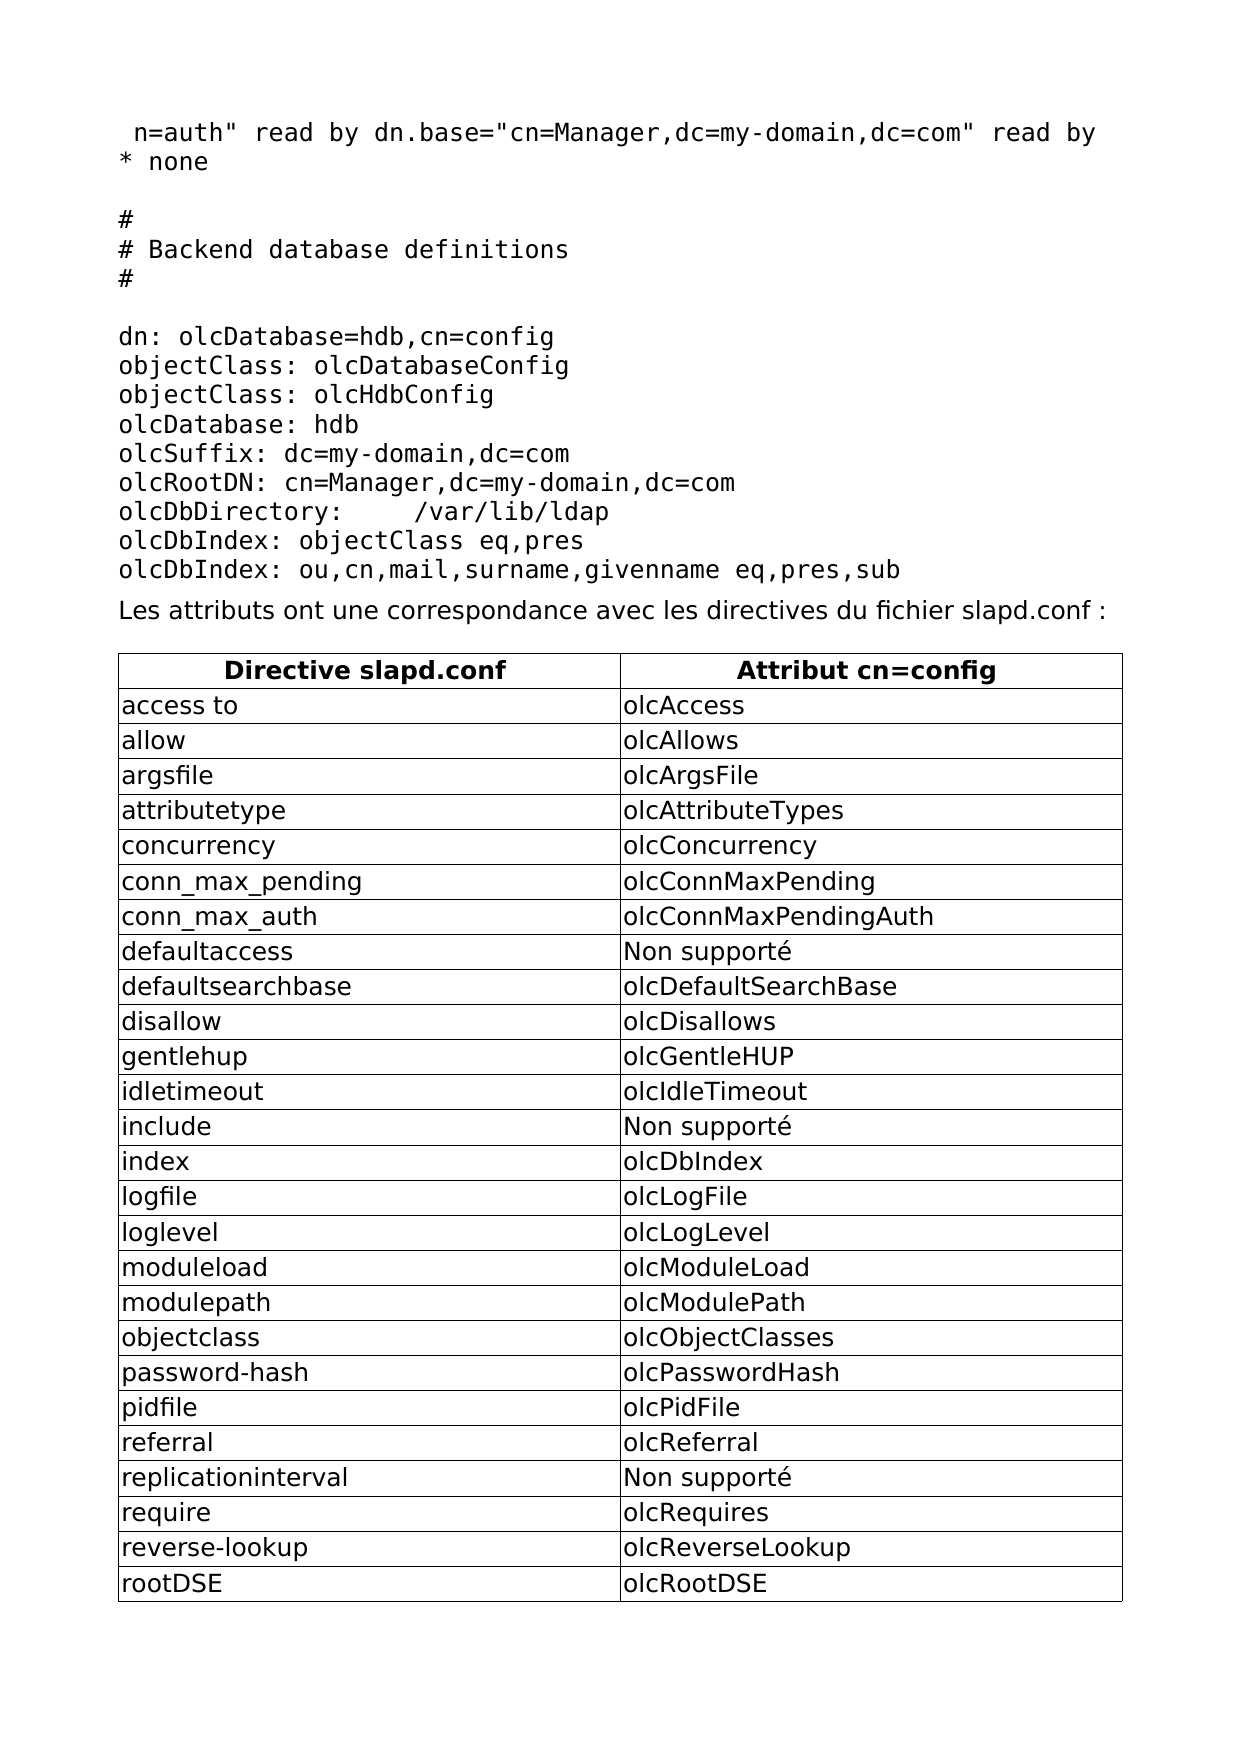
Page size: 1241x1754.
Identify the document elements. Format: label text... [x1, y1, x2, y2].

table_cell Non supporté [621, 1461, 1122, 1496]
table_cell olcObjectClasses [621, 1321, 1122, 1355]
table_cell Non supporté [621, 1110, 1122, 1144]
table_cell olcReferral [621, 1426, 1122, 1460]
table_cell olcDefaultSearchBase [621, 970, 1122, 1004]
table_cell olcRootDSE [621, 1567, 1122, 1601]
table_cell gentlehup [119, 1040, 620, 1074]
table_cell olcGentleHUP [621, 1040, 1122, 1074]
table_cell olcAttributeTypes [621, 795, 1122, 828]
table_cell require [119, 1497, 620, 1531]
table_cell idletimeout [119, 1075, 620, 1109]
table_cell password-hash [119, 1356, 620, 1390]
table_cell attributetype [119, 795, 620, 828]
table_cell olcLogFile [621, 1181, 1122, 1215]
table_cell olcLogLevel [621, 1216, 1122, 1250]
table_cell olcConcurrency [621, 830, 1122, 864]
table_cell olcAllows [621, 724, 1122, 758]
table_cell disallow [119, 1005, 620, 1039]
table_cell olcConnMaxPendingAuth [621, 900, 1122, 934]
table_cell moduleload [119, 1251, 620, 1285]
table_cell olcPasswordHash [621, 1356, 1122, 1390]
table_cell referral [119, 1426, 620, 1460]
table_cell conn_max_auth [119, 900, 620, 934]
table_cell olcReverseLookup [621, 1532, 1122, 1566]
table_cell olcRequires [621, 1497, 1122, 1531]
table_cell olcDisallows [621, 1005, 1122, 1039]
table_cell defaultsearchbase [119, 970, 620, 1004]
text Les attributs ont une correspondance avec les directives du fichier slapd.conf : [118, 597, 1122, 626]
table_cell modulepath [119, 1286, 620, 1320]
table_cell olcModuleLoad [621, 1251, 1122, 1285]
table_cell conn_max_pending [119, 865, 620, 899]
table_cell olcDbIndex [621, 1146, 1122, 1179]
table_cell olcModulePath [621, 1286, 1122, 1320]
table_cell olcAccess [621, 689, 1122, 723]
table_cell access to [119, 689, 620, 723]
table_cell olcArgsFile [621, 759, 1122, 793]
table_cell olcConnMaxPending [621, 865, 1122, 899]
table_cell olcPidFile [621, 1391, 1122, 1425]
table_cell argsfile [119, 759, 620, 793]
table_cell Non supporté [621, 935, 1122, 969]
table_header Attribut cn=config [621, 654, 1122, 688]
table_cell include [119, 1110, 620, 1144]
table_cell concurrency [119, 830, 620, 864]
table_cell rootDSE [119, 1567, 620, 1601]
table_cell replicationinterval [119, 1461, 620, 1496]
table_header Directive slapd.conf [119, 654, 620, 688]
table_cell reverse-lookup [119, 1532, 620, 1566]
table_cell loglevel [119, 1216, 620, 1250]
table_cell objectclass [119, 1321, 620, 1355]
table_cell allow [119, 724, 620, 758]
text n=auth" read by dn.base="cn=Manager,dc=my-domain,dc=com" read by * none # # Backend database definitions # dn: olcDatabase=hdb,cn=config objectClass: olcDatabaseConfig objectClass: olcHdbConfig olcDatabase: hdb olcSuffix: dc=my-domain,dc=com olcRootDN: cn=Manager,dc=my-domain,dc=com olcDbDirectory: /var/lib/ldap olcDbIndex: objectClass eq,pres olcDbIndex: ou,cn,mail,surname,givenname eq,pres,sub [118, 118, 1122, 585]
table_cell index [119, 1146, 620, 1179]
table_cell logfile [119, 1181, 620, 1215]
table_cell defaultaccess [119, 935, 620, 969]
table_cell olcIdleTimeout [621, 1075, 1122, 1109]
table_cell pidfile [119, 1391, 620, 1425]
